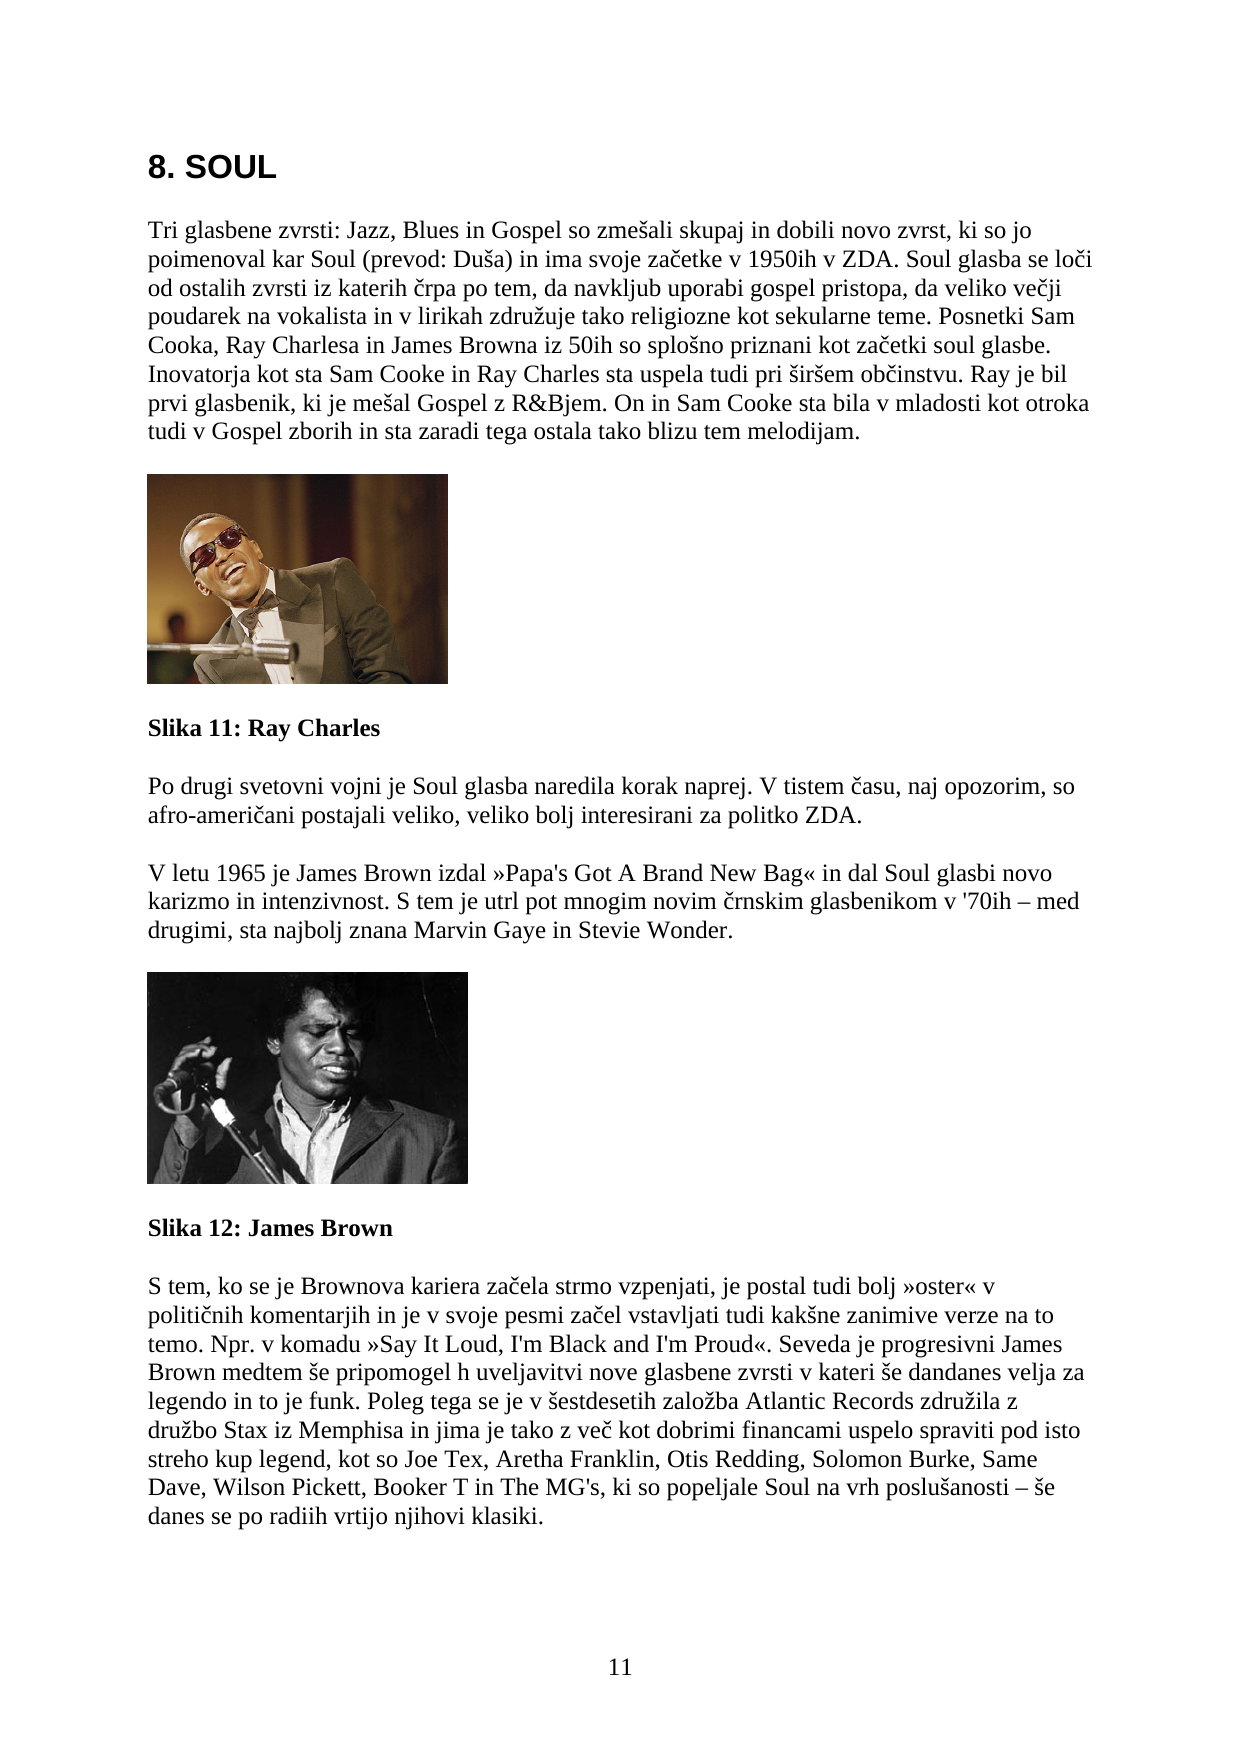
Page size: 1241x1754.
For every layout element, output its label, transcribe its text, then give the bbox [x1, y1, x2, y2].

text Slika 12: James Brown [148, 1213, 1093, 1242]
picture [147, 474, 448, 684]
text Po drugi svetovni vojni je Soul glasba naredila korak naprej. V tistem času, naj opozorim, so afro-američani postajali veliko, veliko bolj interesirani za politko ZDA. [148, 771, 1093, 828]
text Slika 11: Ray Charles [148, 713, 1093, 742]
subtitle 8. SOUL [148, 148, 1093, 186]
text V letu 1965 je James Brown izdal »Papa's Got A Brand New Bag« in dal Soul glasbi novo karizmo in intenzivnost. S tem je utrl pot mnogim novim črnskim glasbenikom v '70ih – med drugimi, sta najbolj znana Marvin Gaye in Stevie Wonder. [148, 858, 1093, 944]
picture [147, 972, 468, 1184]
text Tri glasbene zvrsti: Jazz, Blues in Gospel so zmešali skupaj in dobili novo zvrst, ki so jo poimenoval kar Soul (prevod: Duša) in ima svoje začetke v 1950ih v ZDA. Soul glasba se loči od ostalih zvrsti iz katerih črpa po tem, da navkljub uporabi gospel pristopa, da veliko večji poudarek na vokalista in v lirikah združuje tako religiozne kot sekularne teme. Posnetki Sam Cooka, Ray Charlesa in James Browna iz 50ih so splošno priznani kot začetki soul glasbe. Inovatorja kot sta Sam Cooke in Ray Charles sta uspela tudi pri širšem občinstvu. Ray je bil prvi glasbenik, ki je mešal Gospel z R&Bjem. On in Sam Cooke sta bila v mladosti kot otroka tudi v Gospel zborih in sta zaradi tega ostala tako blizu tem melodijam. [148, 215, 1093, 445]
text S tem, ko se je Brownova kariera začela strmo vzpenjati, je postal tudi bolj »oster« v političnih komentarjih in je v svoje pesmi začel vstavljati tudi kakšne zanimive verze na to temo. Npr. v komadu »Say It Loud, I'm Black and I'm Proud«. Seveda je progresivni James Brown medtem še pripomogel h uveljavitvi nove glasbene zvrsti v kateri še dandanes velja za legendo in to je funk. Poleg tega se je v šestdesetih založba Atlantic Records združila z družbo Stax iz Memphisa in jima je tako z več kot dobrimi financami uspelo spraviti pod isto streho kup legend, kot so Joe Tex, Aretha Franklin, Otis Redding, Solomon Burke, Same Dave, Wilson Pickett, Booker T in The MG's, ki so popeljale Soul na vrh poslušanosti – še danes se po radiih vrtijo njihovi klasiki. [148, 1271, 1093, 1530]
